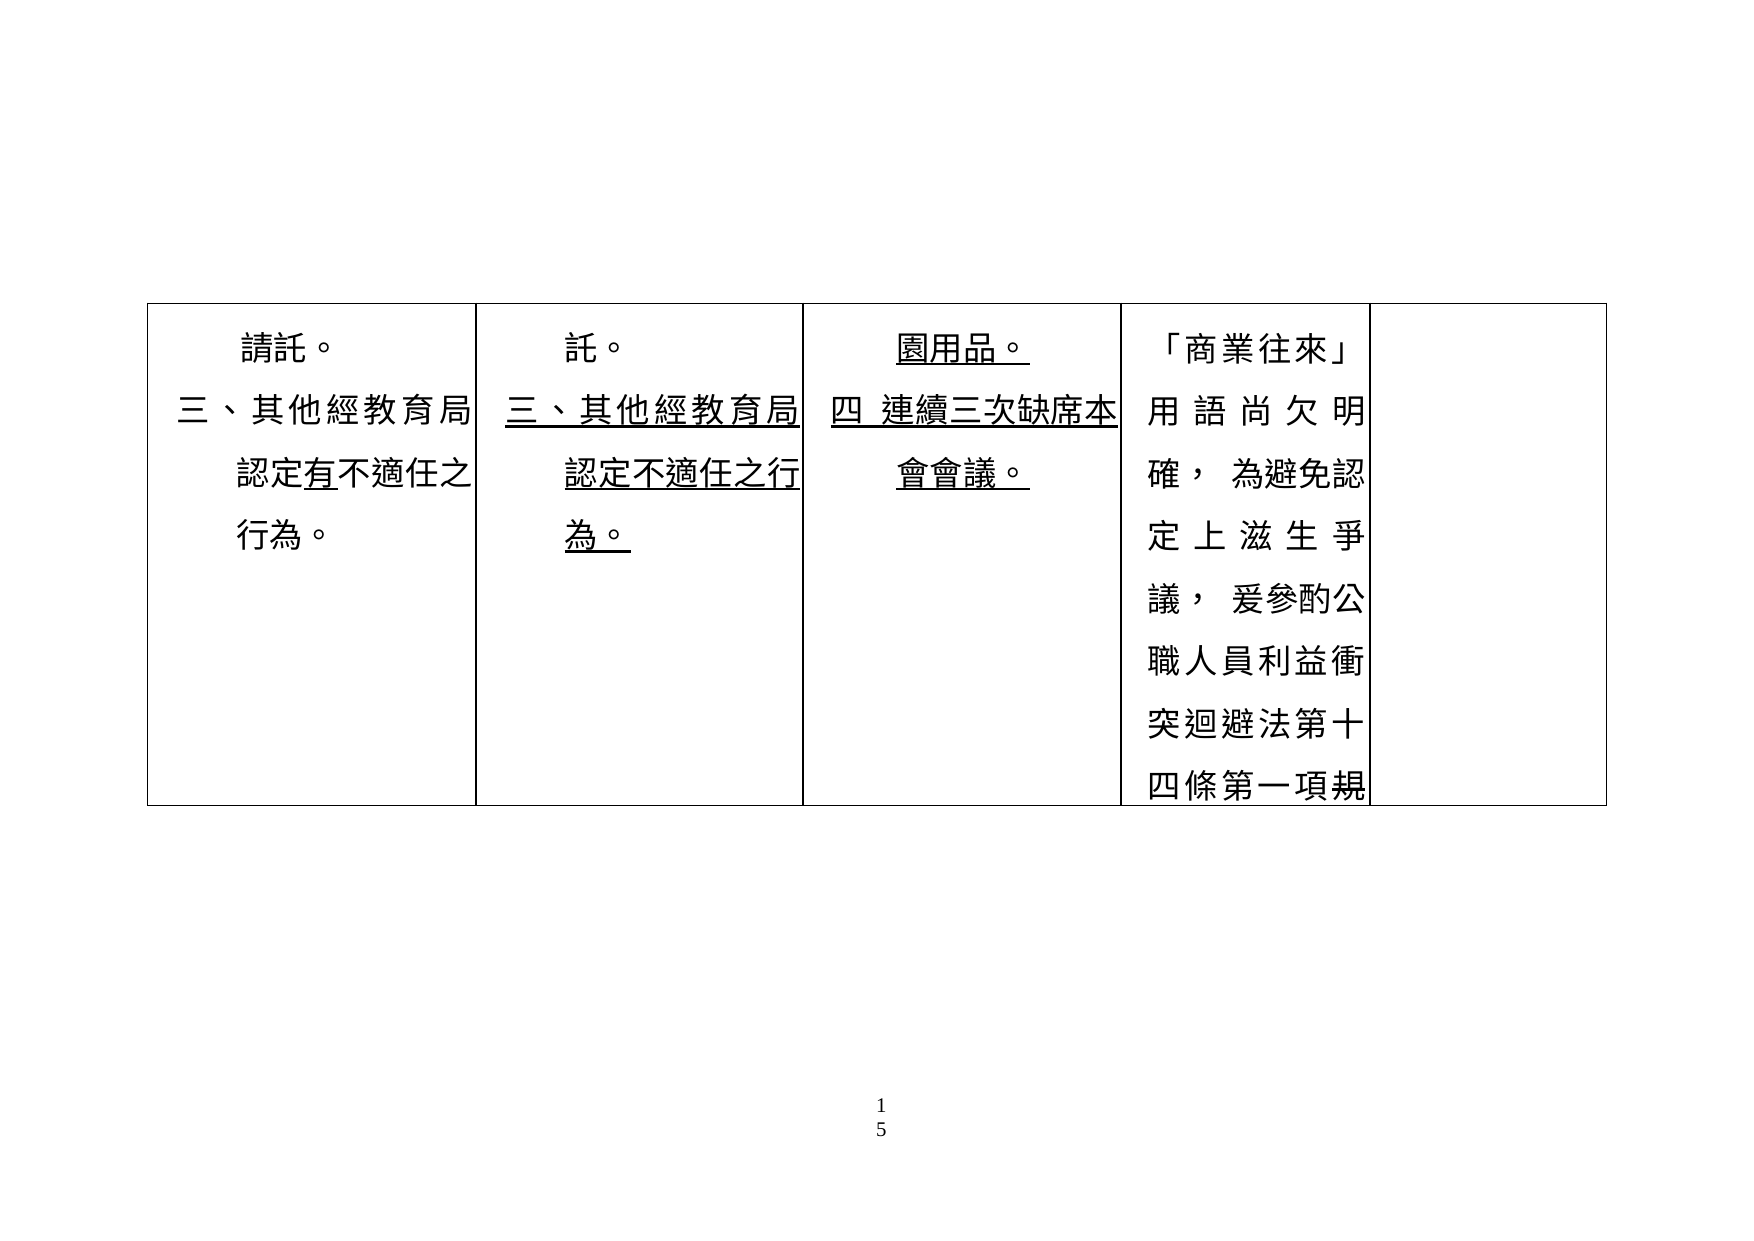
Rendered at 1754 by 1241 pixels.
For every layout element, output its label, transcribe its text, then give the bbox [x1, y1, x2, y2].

table_cell 請託。 三、其他經教育局認定有不適任之行為。 [148, 304, 475, 805]
table_cell [1371, 304, 1606, 805]
table_cell 託。 三、其他經教育局認定不適任之行為。 [477, 304, 802, 805]
table_cell 第八條 本會委員於任期內有下列情事之一者，得予以解聘（派）： 一 與教育局及所屬機關、學校有商業往來。 二 向教育局及所屬機關、學校進行關說、請託。 三 經營、販賣臺北市中、小學及幼稚園、幼兒園用品。 四 連續三次缺席本會會議。 [804, 304, 1120, 805]
table_cell 「商業往來」用語尚欠明確， 為避免認定上滋生爭議， 爰參酌公職人員利益衝突迴避法第十四條第一項規 [1122, 304, 1369, 805]
